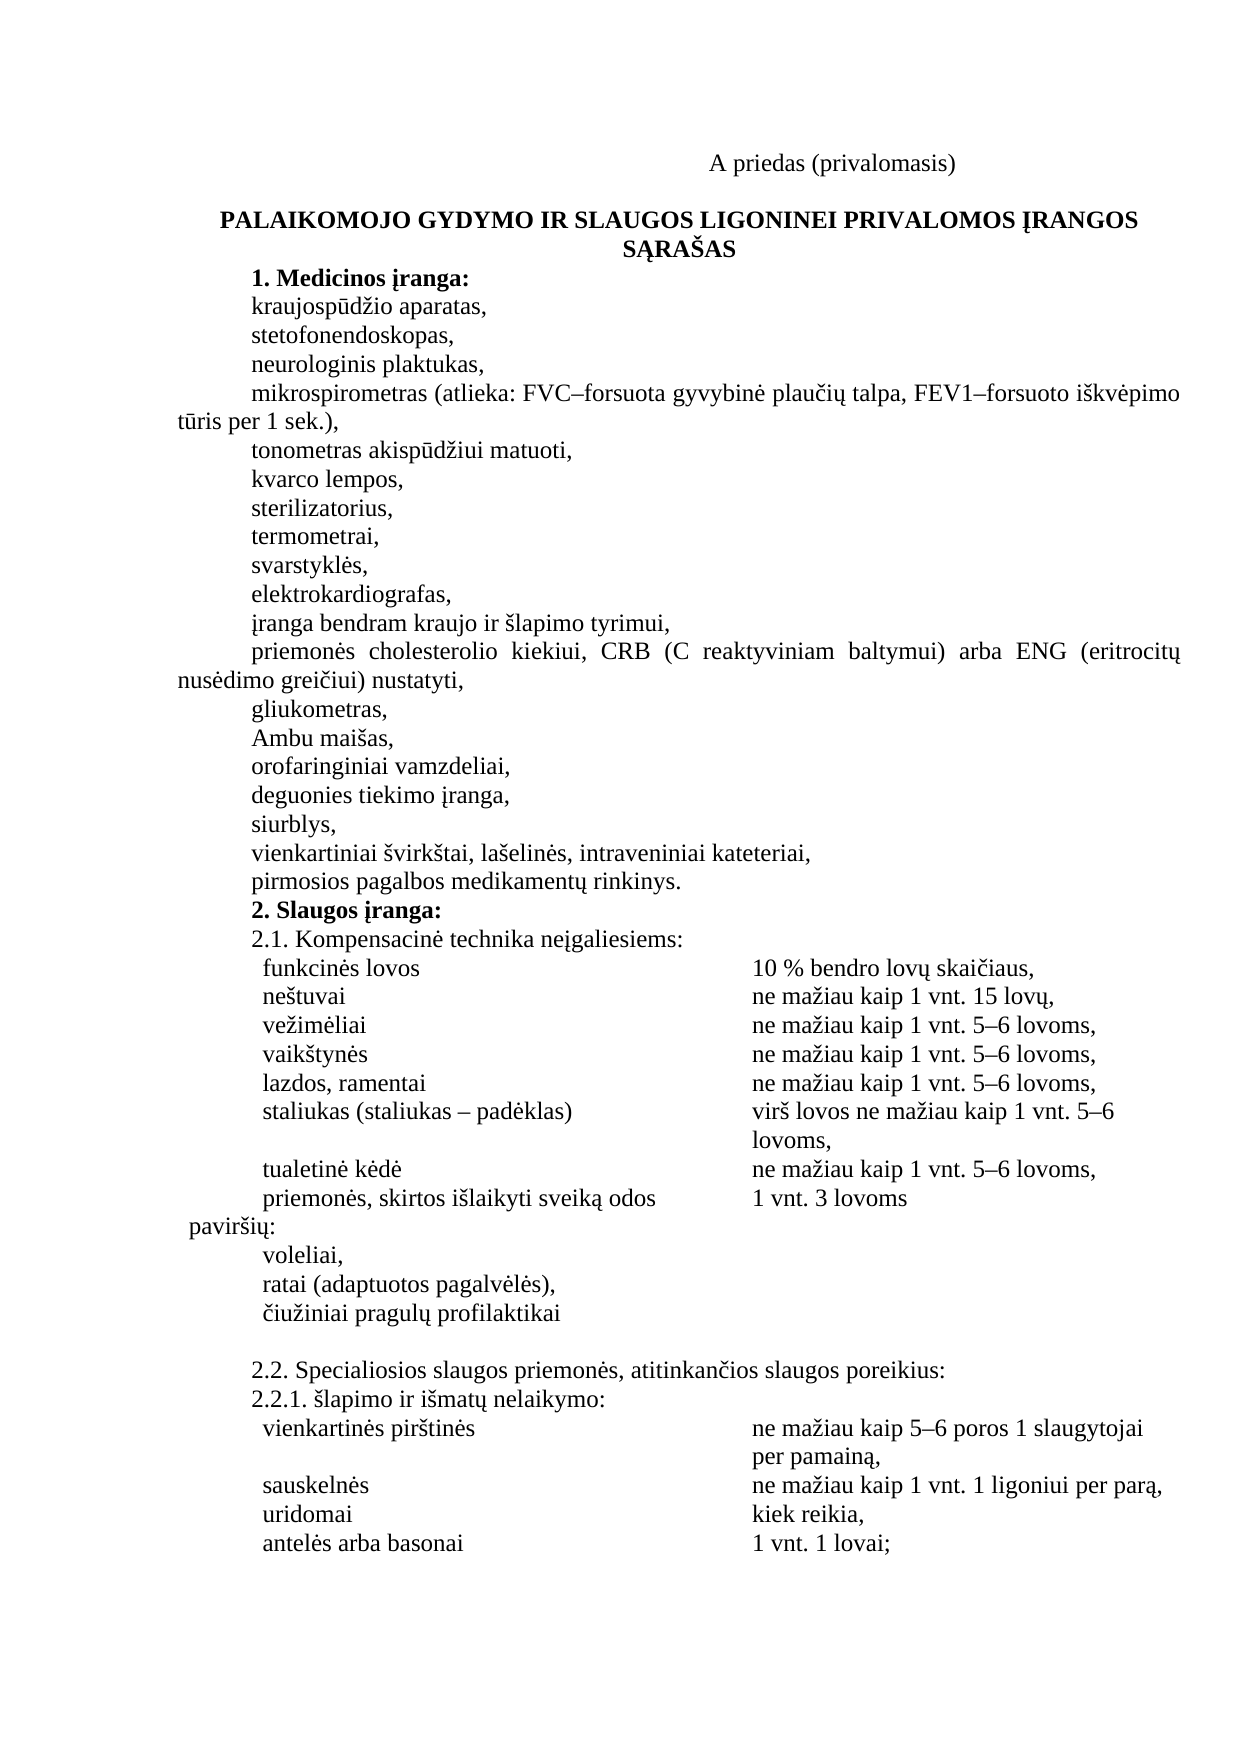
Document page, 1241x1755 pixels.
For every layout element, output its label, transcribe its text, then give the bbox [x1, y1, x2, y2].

text pirmosios pagalbos medikamentų rinkinys. [177, 866, 1181, 895]
table_cell 1 vnt. 1 lovai; [741, 1528, 1181, 1556]
text 2. Slaugos įranga: [177, 895, 1181, 924]
table_cell uridomai [177, 1499, 741, 1528]
table_cell ne mažiau kaip 1 vnt. 5–6 lovoms, [741, 1010, 1181, 1039]
text sterilizatorius, [177, 493, 1181, 521]
text kraujospūdžio aparatas, [177, 291, 1181, 320]
table_cell staliukas (staliukas – padėklas) [177, 1096, 741, 1154]
table_cell sauskelnės [177, 1470, 741, 1499]
table_cell antelės arba basonai [177, 1528, 741, 1556]
text gliukometras, [177, 694, 1181, 723]
table_cell ne mažiau kaip 1 vnt. 1 ligoniui per parą, [741, 1470, 1181, 1499]
table_cell neštuvai [177, 981, 741, 1010]
text mikrospirometras (atlieka: FVC–forsuota gyvybinė plaučių talpa, FEV1–forsuoto iškvėpimo tūris per 1 sek.), [177, 378, 1181, 435]
text deguonies tiekimo įranga, [177, 780, 1181, 809]
table_cell vežimėliai [177, 1010, 741, 1039]
text neurologinis plaktukas, [177, 349, 1181, 378]
text Palaikomojo gydymo ir slaugos ligoninEI privalomos įrangos sąrašas [177, 205, 1181, 263]
table_cell ne mažiau kaip 1 vnt. 15 lovų, [741, 981, 1181, 1010]
table_cell ratai (adaptuotos pagalvėlės), [177, 1269, 741, 1298]
table_cell kiek reikia, [741, 1499, 1181, 1528]
table_cell [741, 1269, 1181, 1298]
text 2.2.1. šlapimo ir išmatų nelaikymo: [177, 1384, 1181, 1413]
text Ambu maišas, [177, 723, 1181, 751]
table_cell ne mažiau kaip 1 vnt. 5–6 lovoms, [741, 1039, 1181, 1068]
text vienkartiniai švirkštai, lašelinės, intraveniniai kateteriai, [177, 838, 1181, 866]
text stetofonendoskopas, [177, 320, 1181, 349]
text įranga bendram kraujo ir šlapimo tyrimui, [177, 608, 1181, 636]
text orofaringiniai vamzdeliai, [177, 751, 1181, 780]
text svarstyklės, [177, 550, 1181, 579]
table_cell čiužiniai pragulų profilaktikai [177, 1298, 741, 1326]
table_cell tualetinė kėdė [177, 1154, 741, 1183]
text 2.1. Kompensacinė technika neįgaliesiems: [177, 924, 1181, 953]
text 2.2. Specialiosios slaugos priemonės, atitinkančios slaugos poreikius: [177, 1355, 1181, 1384]
table_cell ne mažiau kaip 1 vnt. 5–6 lovoms, [741, 1068, 1181, 1096]
text termometrai, [177, 521, 1181, 550]
table_cell ne mažiau kaip 1 vnt. 5–6 lovoms, [741, 1154, 1181, 1183]
table_header 10 % bendro lovų skaičiaus, [741, 953, 1181, 981]
table_cell vaikštynės [177, 1039, 741, 1068]
table_cell priemonės, skirtos išlaikyti sveiką odos paviršių: [177, 1183, 741, 1240]
text siurblys, [177, 809, 1181, 838]
table_cell 1 vnt. 3 lovoms [741, 1183, 1181, 1240]
text elektrokardiografas, [177, 579, 1181, 608]
table_cell voleliai, [177, 1240, 741, 1269]
text A priedas (privalomasis) [177, 148, 1181, 176]
table_cell virš lovos ne mažiau kaip 1 vnt. 5–6 lovoms, [741, 1096, 1181, 1154]
table_header vienkartinės pirštinės [177, 1413, 741, 1470]
text 1. Medicinos įranga: [177, 263, 1181, 291]
text kvarco lempos, [177, 464, 1181, 493]
table_cell [741, 1240, 1181, 1269]
text priemonės cholesterolio kiekiui, CRB (C reaktyviniam baltymui) arba ENG (eritrocitų nusėdimo greičiui) nustatyti, [177, 636, 1181, 694]
table_cell lazdos, ramentai [177, 1068, 741, 1096]
table_header funkcinės lovos [177, 953, 741, 981]
text tonometras akispūdžiui matuoti, [177, 435, 1181, 464]
table_cell [741, 1298, 1181, 1326]
table_header ne mažiau kaip 5–6 poros 1 slaugytojai per pamainą, [741, 1413, 1181, 1470]
